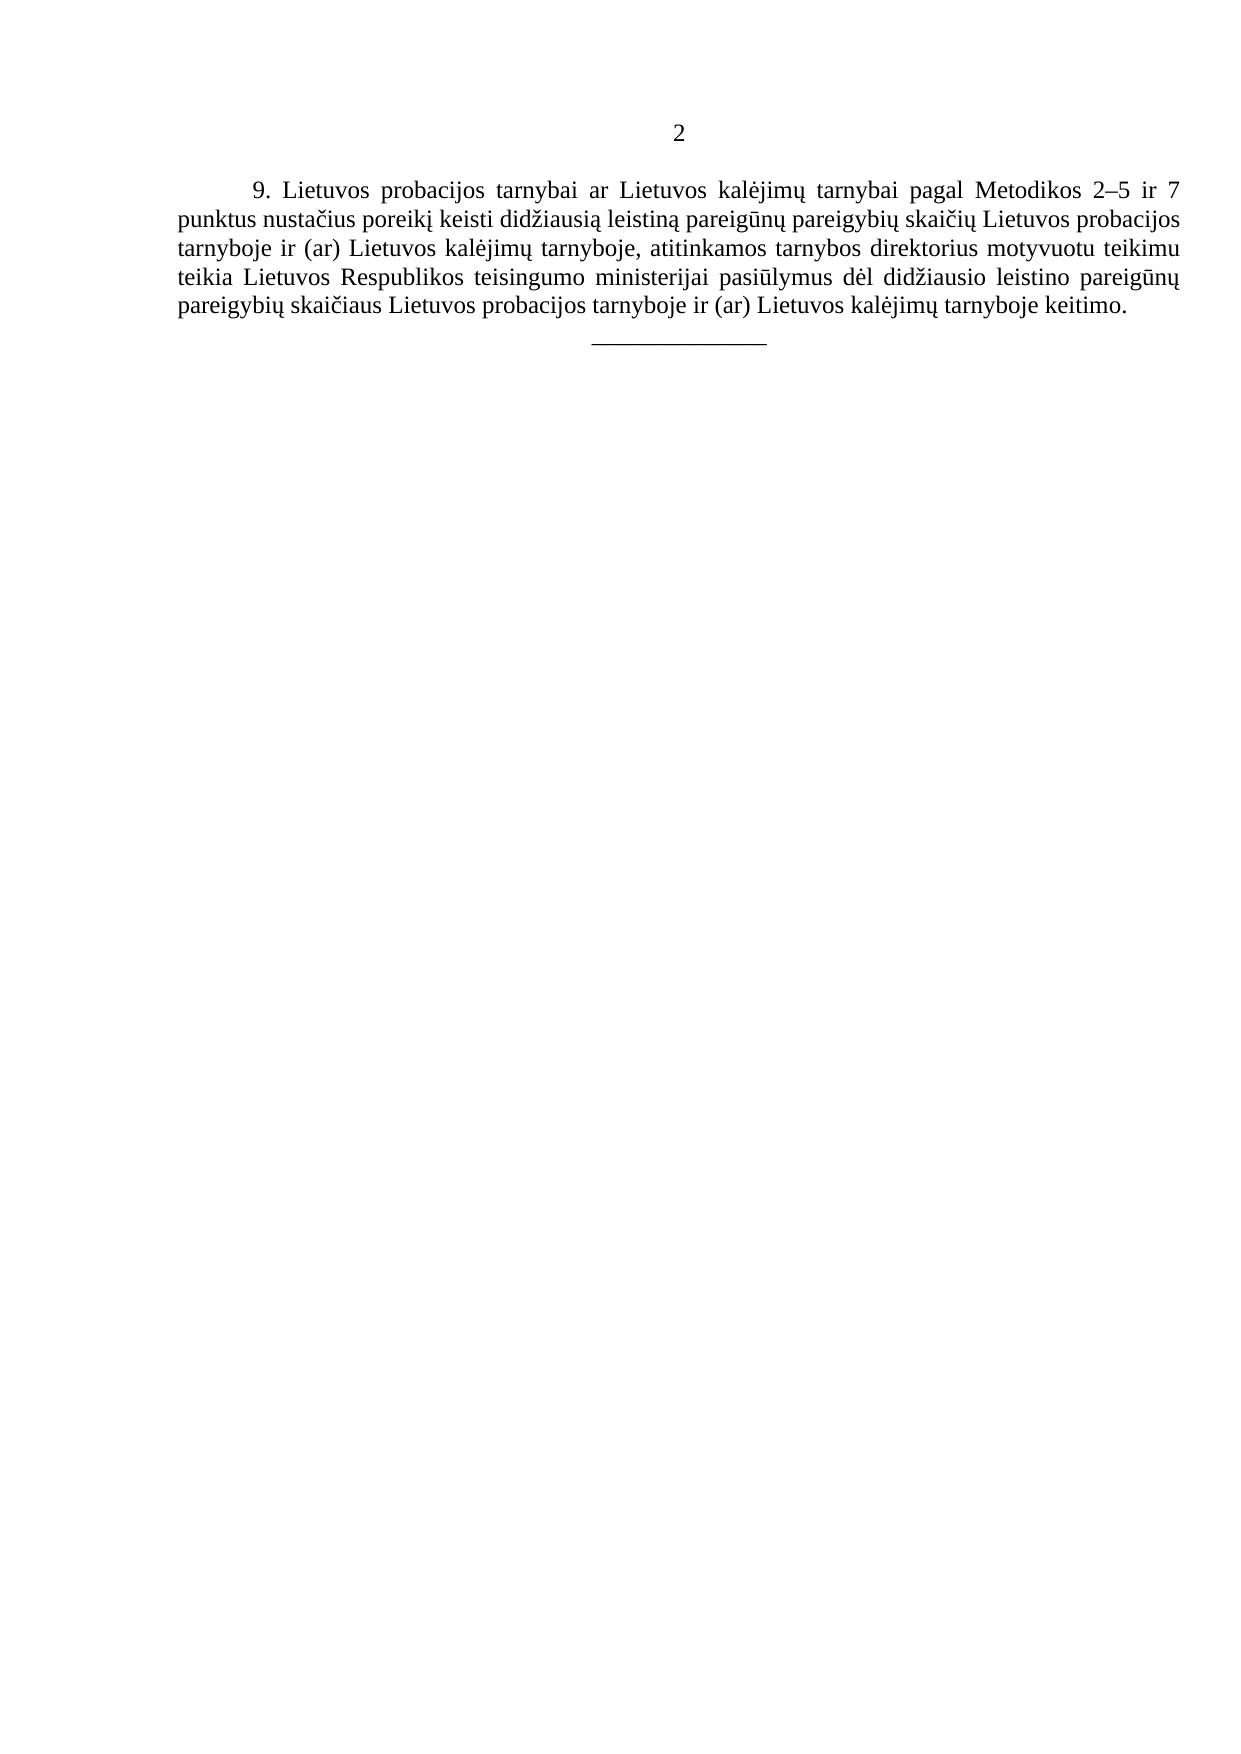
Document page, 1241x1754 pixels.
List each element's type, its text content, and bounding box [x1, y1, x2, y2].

text ______________ [177, 319, 1181, 348]
text 9. Lietuvos probacijos tarnybai ar Lietuvos kalėjimų tarnybai pagal Metodikos 2–5 ir 7 punktus nustačius poreikį keisti didžiausią leistiną pareigūnų pareigybių skaičių Lietuvos probacijos tarnyboje ir (ar) Lietuvos kalėjimų tarnyboje, atitinkamos tarnybos direktorius motyvuotu teikimu teikia Lietuvos Respublikos teisingumo ministerijai pasiūlymus dėl didžiausio leistino pareigūnų pareigybių skaičiaus Lietuvos probacijos tarnyboje ir (ar) Lietuvos kalėjimų tarnyboje keitimo. [177, 176, 1181, 319]
